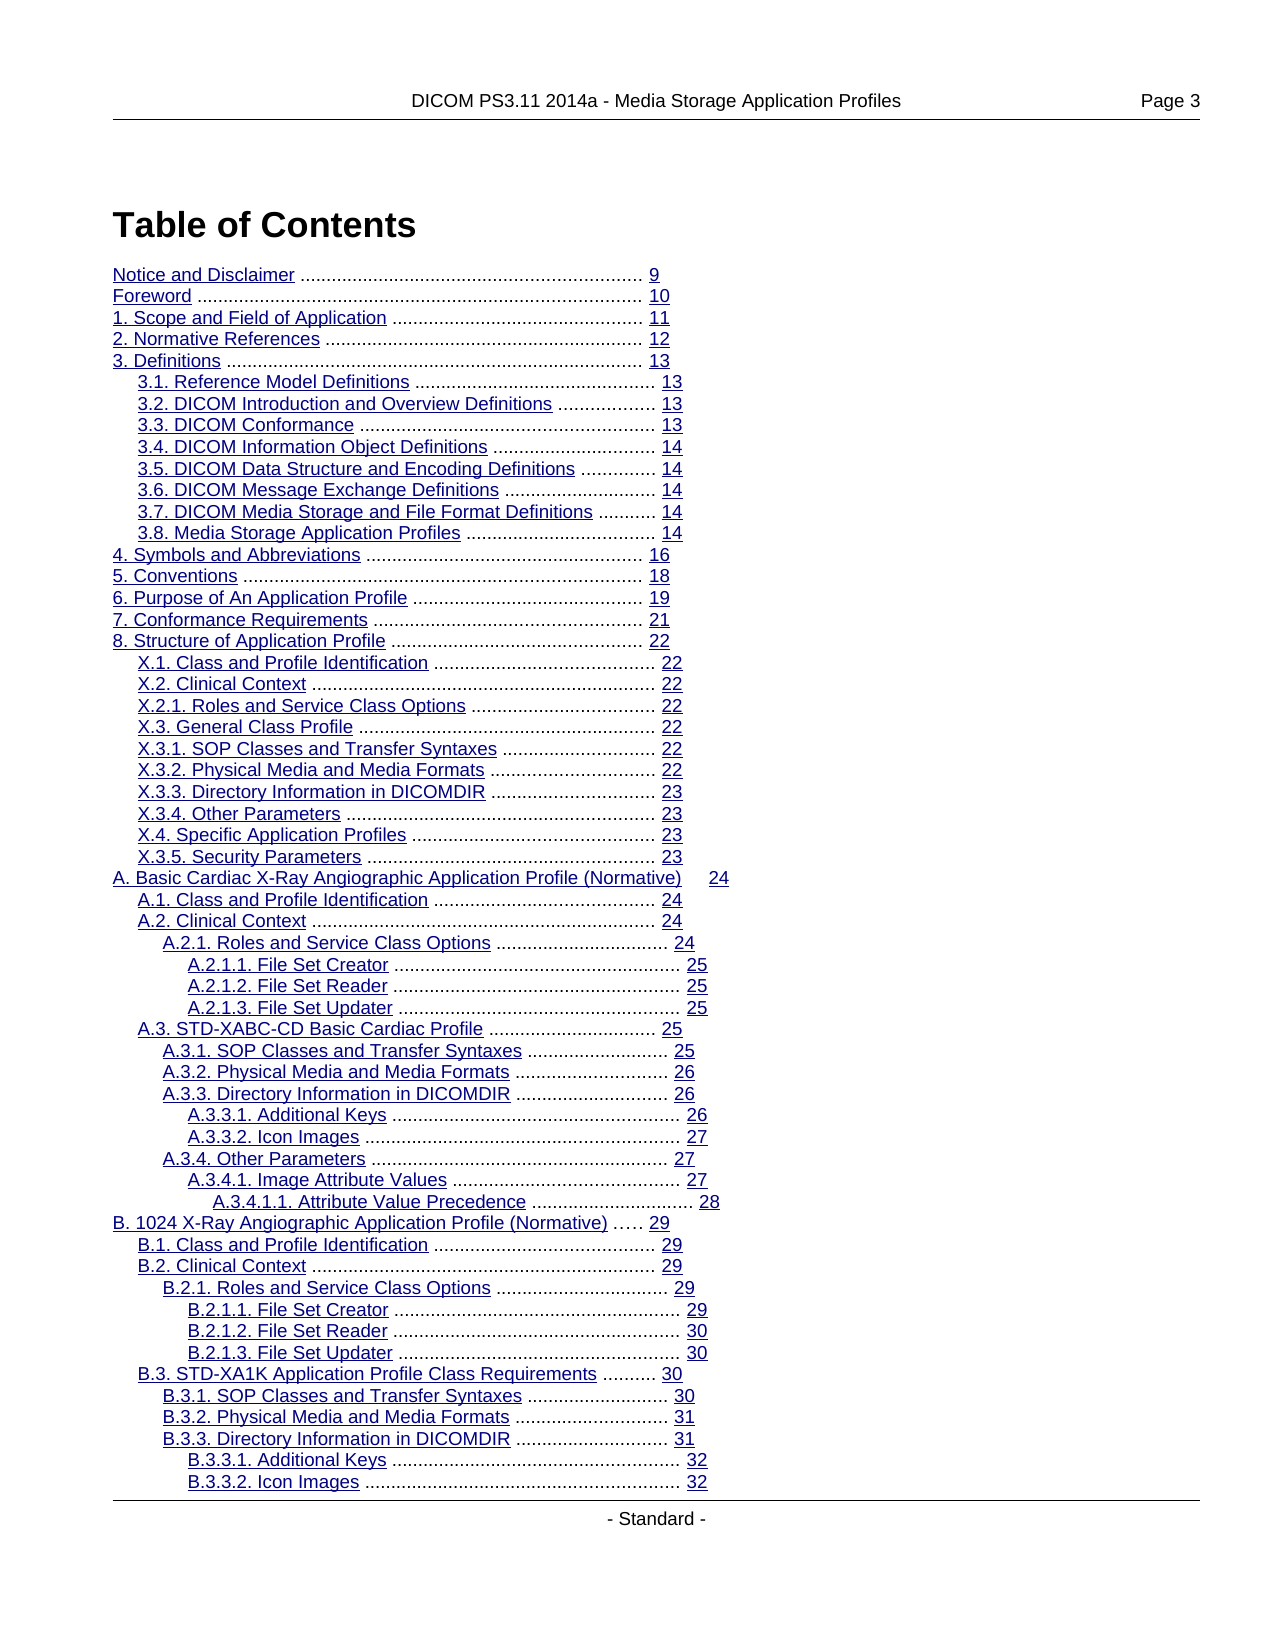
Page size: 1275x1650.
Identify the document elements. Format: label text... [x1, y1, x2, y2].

text A.2. Clinical Context 0 [137, 910, 1175, 932]
text B.2.1.1. File Set Creator 0 [187, 1298, 1175, 1320]
text X.4. Specific Application Profiles 0 [137, 824, 1175, 846]
text A. Basic Cardiac X-Ray Angiographic Application Profile (Normative) 0 [112, 867, 1175, 889]
text A.2.1.1. File Set Creator 0 [187, 953, 1175, 975]
text B.2. Clinical Context 0 [137, 1255, 1175, 1277]
text B.3.2. Physical Media and Media Formats 0 [162, 1406, 1175, 1428]
text A.3.4. Other Parameters 0 [162, 1147, 1175, 1169]
text 3.7. DICOM Media Storage and File Format Definitions 0 [137, 501, 1175, 522]
text 3.6. DICOM Message Exchange Definitions 0 [137, 479, 1175, 501]
text X.3.1. SOP Classes and Transfer Syntaxes 0 [137, 738, 1175, 759]
text 5. Conventions 0 [112, 565, 1175, 587]
text B.2.1.3. File Set Updater 0 [187, 1341, 1175, 1363]
text 3. Definitions 0 [112, 349, 1175, 371]
text X.2.1. Roles and Service Class Options 0 [137, 694, 1175, 716]
text A.3.3.2. Icon Images 0 [187, 1126, 1175, 1147]
text 6. Purpose of An Application Profile 0 [112, 587, 1175, 608]
text X.3. General Class Profile 0 [137, 716, 1175, 738]
text 3.1. Reference Model Definitions 0 [137, 371, 1175, 393]
text B.3.3.1. Additional Keys 0 [187, 1449, 1175, 1471]
text X.3.2. Physical Media and Media Formats 0 [137, 759, 1175, 781]
text X.1. Class and Profile Identification 0 [137, 651, 1175, 673]
text X.2. Clinical Context 0 [137, 673, 1175, 694]
text A.2.1. Roles and Service Class Options 0 [162, 932, 1175, 953]
text B.3. STD-XA1K Application Profile Class Requirements 0 [137, 1363, 1175, 1384]
text A.1. Class and Profile Identification 0 [137, 889, 1175, 910]
text 4. Symbols and Abbreviations 0 [112, 544, 1175, 565]
text B.2.1.2. File Set Reader 0 [187, 1320, 1175, 1341]
text A.3.1. SOP Classes and Transfer Syntaxes 0 [162, 1039, 1175, 1061]
text B.3.3. Directory Information in DICOMDIR 0 [162, 1428, 1175, 1449]
text X.3.5. Security Parameters 0 [137, 846, 1175, 867]
text X.3.3. Directory Information in DICOMDIR 0 [137, 781, 1175, 802]
text A.3.4.1. Image Attribute Values 0 [187, 1169, 1175, 1191]
text A.3.2. Physical Media and Media Formats 0 [162, 1061, 1175, 1083]
text B.3.1. SOP Classes and Transfer Syntaxes 0 [162, 1384, 1175, 1406]
text A.3.4.1.1. Attribute Value Precedence 0 [212, 1191, 1175, 1212]
text Foreword 0 [112, 285, 1175, 306]
text A.2.1.2. File Set Reader 0 [187, 975, 1175, 996]
text 1. Scope and Field of Application 0 [112, 306, 1175, 328]
text B.2.1. Roles and Service Class Options 0 [162, 1277, 1175, 1298]
text Table of Contents [112, 204, 1200, 245]
text X.3.4. Other Parameters 0 [137, 802, 1175, 824]
text 8. Structure of Application Profile 0 [112, 630, 1175, 651]
text B.1. Class and Profile Identification 0 [137, 1234, 1175, 1255]
text A.3. STD-XABC-CD Basic Cardiac Profile 0 [137, 1018, 1175, 1039]
text A.2.1.3. File Set Updater 0 [187, 996, 1175, 1018]
text A.3.3. Directory Information in DICOMDIR 0 [162, 1083, 1175, 1104]
text 3.4. DICOM Information Object Definitions 0 [137, 436, 1175, 457]
text 7. Conformance Requirements 0 [112, 608, 1175, 630]
text 3.5. DICOM Data Structure and Encoding Definitions 0 [137, 457, 1175, 479]
text B.3.3.2. Icon Images 0 [187, 1471, 1175, 1492]
text 2. Normative References 0 [112, 328, 1175, 349]
text A.3.3.1. Additional Keys 0 [187, 1104, 1175, 1126]
text 3.8. Media Storage Application Profiles 0 [137, 522, 1175, 544]
text 3.2. DICOM Introduction and Overview Definitions 0 [137, 393, 1175, 414]
text B. 1024 X-Ray Angiographic Application Profile (Normative) 0 [112, 1212, 1175, 1234]
text Notice and Disclaimer 0 [112, 263, 1175, 285]
text 3.3. DICOM Conformance 0 [137, 414, 1175, 436]
